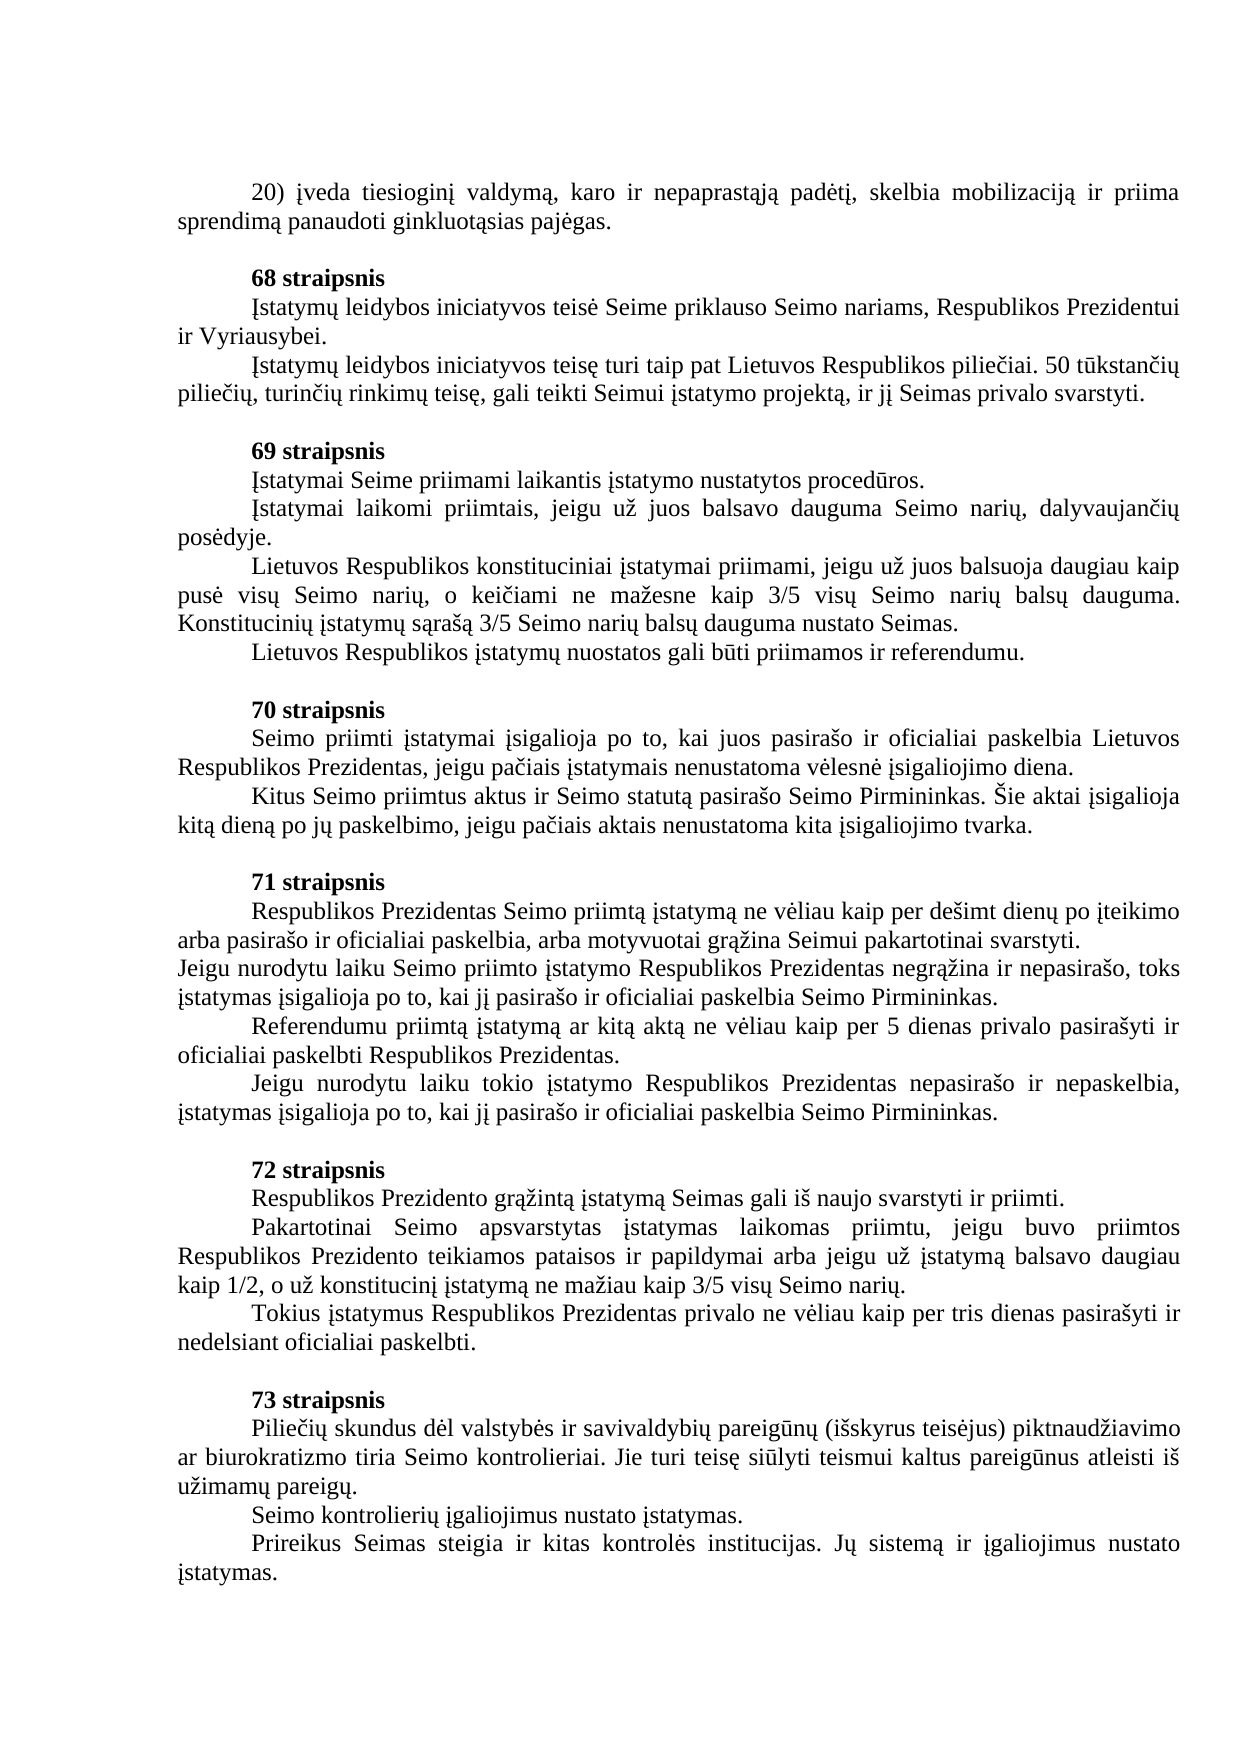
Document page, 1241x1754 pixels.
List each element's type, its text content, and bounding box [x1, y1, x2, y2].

text Respublikos Prezidentas Seimo priimtą įstatymą ne vėliau kaip per dešimt dienų po įteikimo arba pasirašo ir oficialiai paskelbia, arba motyvuotai grąžina Seimui pakartotinai svarstyti. [177, 896, 1181, 953]
text Referendumu priimtą įstatymą ar kitą aktą ne vėliau kaip per 5 dienas privalo pasirašyti ir oficialiai paskelbti Respublikos Prezidentas. [177, 1011, 1181, 1068]
text Įstatymai laikomi priimtais, jeigu už juos balsavo dauguma Seimo narių, dalyvaujančių posėdyje. [177, 493, 1181, 551]
text 20) įveda tiesioginį valdymą, karo ir nepaprastąją padėtį, skelbia mobilizaciją ir priima sprendimą panaudoti ginkluotąsias pajėgas. [177, 177, 1181, 235]
text Pakartotinai Seimo apsvarstytas įstatymas laikomas priimtu, jeigu buvo priimtos Respublikos Prezidento teikiamos pataisos ir papildymai arba jeigu už įstatymą balsavo daugiau kaip 1/2, o už konstitucinį įstatymą ne mažiau kaip 3/5 visų Seimo narių. [177, 1212, 1181, 1298]
text Lietuvos Respublikos konstituciniai įstatymai priimami, jeigu už juos balsuoja daugiau kaip pusė visų Seimo narių, o keičiami ne mažesne kaip 3/5 visų Seimo narių balsų dauguma. Konstitucinių įstatymų sąrašą 3/5 Seimo narių balsų dauguma nustato Seimas. [177, 551, 1181, 637]
text Tokius įstatymus Respublikos Prezidentas privalo ne vėliau kaip per tris dienas pasirašyti ir nedelsiant oficialiai paskelbti. [177, 1298, 1181, 1356]
text Prireikus Seimas steigia ir kitas kontrolės institucijas. Jų sistemą ir įgaliojimus nustato įstatymas. [177, 1528, 1181, 1586]
text Įstatymų leidybos iniciatyvos teisė Seime priklauso Seimo nariams, Respublikos Prezidentui ir Vyriausybei. [177, 292, 1181, 350]
text Respublikos Prezidento grąžintą įstatymą Seimas gali iš naujo svarstyti ir priimti. [177, 1183, 1181, 1212]
text 68 straipsnis [177, 263, 1181, 292]
text Jeigu nurodytu laiku tokio įstatymo Respublikos Prezidentas nepasirašo ir nepaskelbia, įstatymas įsigalioja po to, kai jį pasirašo ir oficialiai paskelbia Seimo Pirmininkas. [177, 1068, 1181, 1126]
text 71 straipsnis [177, 867, 1181, 896]
text Piliečių skundus dėl valstybės ir savivaldybių pareigūnų (išskyrus teisėjus) piktnaudžiavimo ar biurokratizmo tiria Seimo kontrolieriai. Jie turi teisę siūlyti teismui kaltus pareigūnus atleisti iš užimamų pareigų. [177, 1413, 1181, 1500]
text Seimo kontrolierių įgaliojimus nustato įstatymas. [177, 1500, 1181, 1528]
text Jeigu nurodytu laiku Seimo priimto įstatymo Respublikos Prezidentas negrąžina ir nepasirašo, toks įstatymas įsigalioja po to, kai jį pasirašo ir oficialiai paskelbia Seimo Pirmininkas. [177, 953, 1181, 1011]
text 73 straipsnis [177, 1385, 1181, 1413]
text 72 straipsnis [177, 1155, 1181, 1183]
text 70 straipsnis [177, 695, 1181, 723]
text Lietuvos Respublikos įstatymų nuostatos gali būti priimamos ir referendumu. [177, 637, 1181, 666]
text Įstatymai Seime priimami laikantis įstatymo nustatytos procedūros. [177, 465, 1181, 493]
text Įstatymų leidybos iniciatyvos teisę turi taip pat Lietuvos Respublikos piliečiai. 50 tūkstančių piliečių, turinčių rinkimų teisę, gali teikti Seimui įstatymo projektą, ir jį Seimas privalo svarstyti. [177, 350, 1181, 407]
text 69 straipsnis [177, 436, 1181, 465]
text Seimo priimti įstatymai įsigalioja po to, kai juos pasirašo ir oficialiai paskelbia Lietuvos Respublikos Prezidentas, jeigu pačiais įstatymais nenustatoma vėlesnė įsigaliojimo diena. [177, 723, 1181, 781]
text Kitus Seimo priimtus aktus ir Seimo statutą pasirašo Seimo Pirmininkas. Šie aktai įsigalioja kitą dieną po jų paskelbimo, jeigu pačiais aktais nenustatoma kita įsigaliojimo tvarka. [177, 781, 1181, 838]
